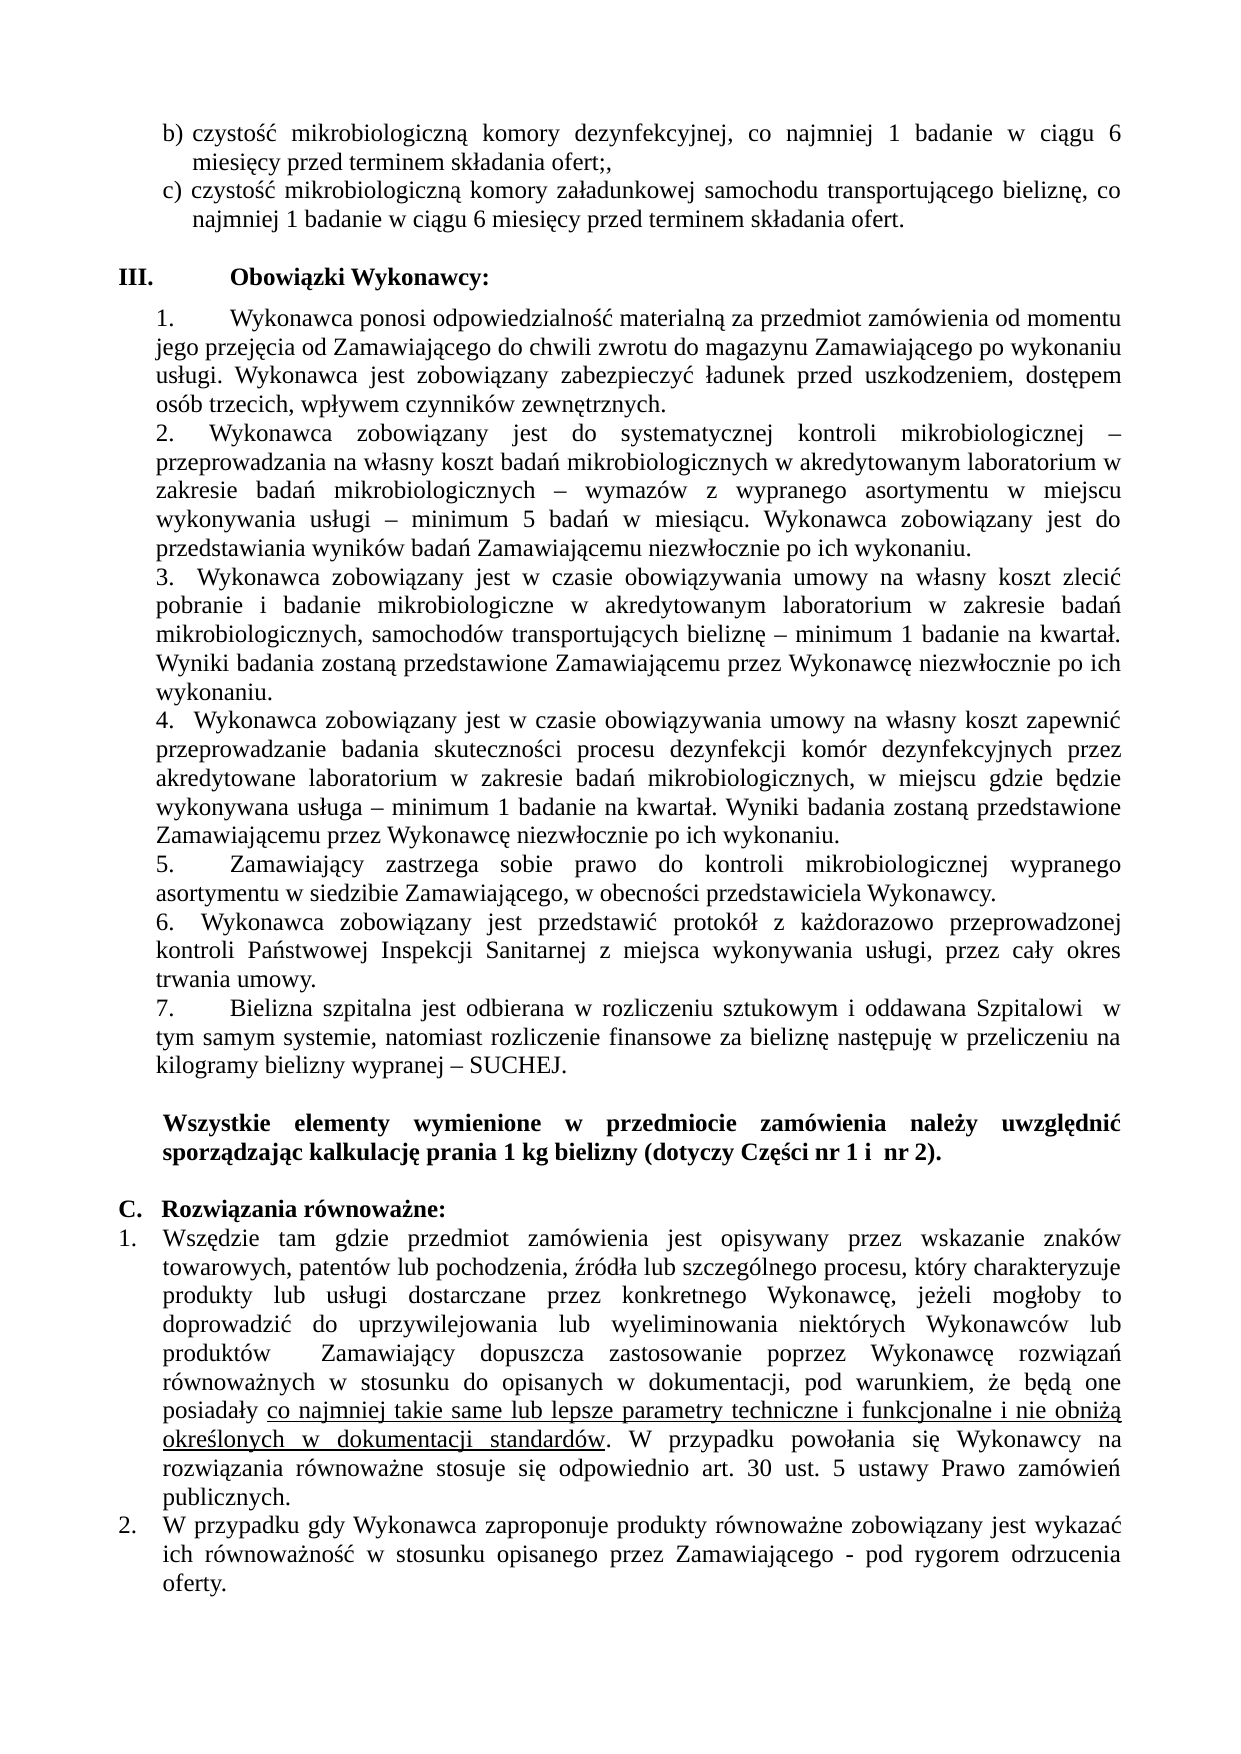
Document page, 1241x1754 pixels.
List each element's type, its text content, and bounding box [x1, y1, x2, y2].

text 1. Wszędzie tam gdzie przedmiot zamówienia jest opisywany przez wskazanie znaków towarowych, patentów lub pochodzenia, źródła lub szczególnego procesu, który charakteryzuje produkty lub usługi dostarczane przez konkretnego Wykonawcę, jeżeli mogłoby to doprowadzić do uprzywilejowania lub wyeliminowania niektórych Wykonawców lub produktów Zamawiający dopuszcza zastosowanie poprzez Wykonawcę rozwiązań równoważnych w stosunku do opisanych w dokumentacji, pod warunkiem, że będą one posiadały co najmniej takie same lub lepsze parametry techniczne i funkcjonalne i nie obniżą określonych w dokumentacji standardów. W przypadku powołania się Wykonawcy na rozwiązania równoważne stosuje się odpowiednio art. 30 ust. 5 ustawy Prawo zamówień publicznych. [118, 1223, 1122, 1511]
text 2. W przypadku gdy Wykonawca zaproponuje produkty równoważne zobowiązany jest wykazać ich równoważność w stosunku opisanego przez Zamawiającego - pod rygorem odrzucenia oferty. [118, 1511, 1122, 1597]
list Wykonawca zobowiązany jest przedstawić protokół z każdorazowo przeprowadzonej kontroli Państwowej Inspekcji Sanitarnej z miejsca wykonywania usługi, przez cały okres trwania umowy. [156, 907, 1122, 993]
text C. Rozwiązania równoważne: [118, 1194, 1122, 1223]
list Zamawiający zastrzega sobie prawo do kontroli mikrobiologicznej wypranego asortymentu w siedzibie Zamawiającego, w obecności przedstawiciela Wykonawcy. [156, 849, 1122, 907]
list Bielizna szpitalna jest odbierana w rozliczeniu sztukowym i oddawana Szpitalowi w tym samym systemie, natomiast rozliczenie finansowe za bieliznę następuję w przeliczeniu na kilogramy bielizny wypranej – SUCHEJ. [156, 993, 1122, 1079]
list Wykonawca zobowiązany jest w czasie obowiązywania umowy na własny koszt zlecić pobranie i badanie mikrobiologiczne w akredytowanym laboratorium w zakresie badań mikrobiologicznych, samochodów transportujących bieliznę – minimum 1 badanie na kwartał. Wyniki badania zostaną przedstawione Zamawiającemu przez Wykonawcę niezwłocznie po ich wykonaniu. [156, 562, 1122, 706]
text III. Obowiązki Wykonawcy: [118, 262, 1122, 291]
text Wszystkie elementy wymienione w przedmiocie zamówienia należy uwzględnić sporządzając kalkulację prania 1 kg bielizny (dotyczy Części nr 1 i nr 2). [162, 1108, 1122, 1166]
list Wykonawca zobowiązany jest w czasie obowiązywania umowy na własny koszt zapewnić przeprowadzanie badania skuteczności procesu dezynfekcji komór dezynfekcyjnych przez akredytowane laboratorium w zakresie badań mikrobiologicznych, w miejscu gdzie będzie wykonywana usługa – minimum 1 badanie na kwartał. Wyniki badania zostaną przedstawione Zamawiającemu przez Wykonawcę niezwłocznie po ich wykonaniu. [156, 706, 1122, 849]
text b) czystość mikrobiologiczną komory dezynfekcyjnej, co najmniej 1 badanie w ciągu 6 miesięcy przed terminem składania ofert;, [162, 118, 1122, 176]
list Wykonawca ponosi odpowiedzialność materialną za przedmiot zamówienia od momentu jego przejęcia od Zamawiającego do chwili zwrotu do magazynu Zamawiającego po wykonaniu usługi. Wykonawca jest zobowiązany zabezpieczyć ładunek przed uszkodzeniem, dostępem osób trzecich, wpływem czynników zewnętrznych. [156, 303, 1122, 418]
text c) czystość mikrobiologiczną komory załadunkowej samochodu transportującego bieliznę, co najmniej 1 badanie w ciągu 6 miesięcy przed terminem składania ofert. [162, 176, 1122, 233]
list Wykonawca zobowiązany jest do systematycznej kontroli mikrobiologicznej – przeprowadzania na własny koszt badań mikrobiologicznych w akredytowanym laboratorium w zakresie badań mikrobiologicznych – wymazów z wypranego asortymentu w miejscu wykonywania usługi – minimum 5 badań w miesiącu. Wykonawca zobowiązany jest do przedstawiania wyników badań Zamawiającemu niezwłocznie po ich wykonaniu. [156, 418, 1122, 562]
